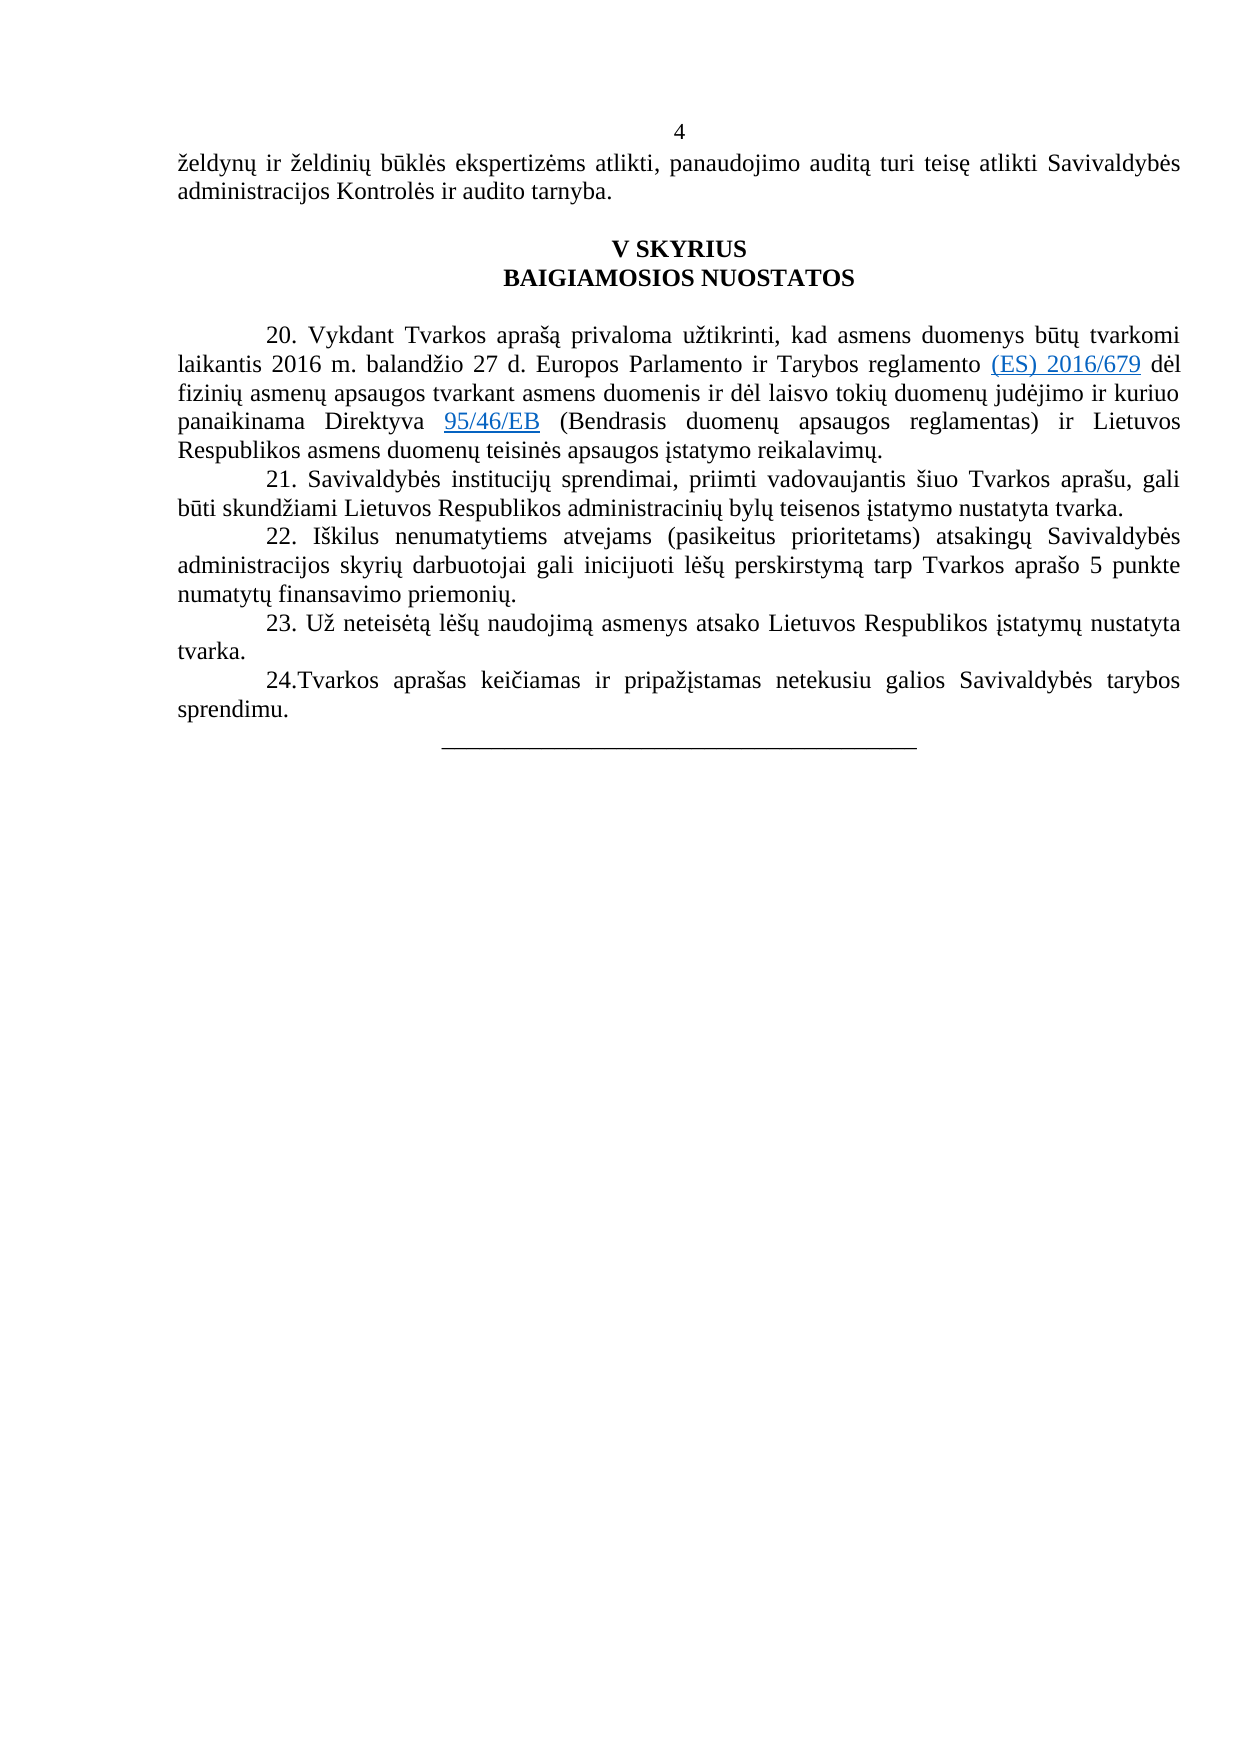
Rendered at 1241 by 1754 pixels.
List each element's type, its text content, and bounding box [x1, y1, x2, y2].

text 21. Savivaldybės institucijų sprendimai, priimti vadovaujantis šiuo Tvarkos aprašu, gali būti skundžiami Lietuvos Respublikos administracinių bylų teisenos įstatymo nustatyta tvarka. [177, 464, 1181, 521]
text V SKYRIUS [177, 234, 1181, 263]
text 22. Iškilus nenumatytiems atvejams (pasikeitus prioritetams) atsakingų Savivaldybės administracijos skyrių darbuotojai gali inicijuoti lėšų perskirstymą tarp Tvarkos aprašo 5 punkte numatytų finansavimo priemonių. [177, 521, 1181, 608]
text 24.Tvarkos aprašas keičiamas ir pripažįstamas netekusiu galios Savivaldybės tarybos sprendimu. [177, 665, 1181, 723]
text 23. Už neteisėtą lėšų naudojimą asmenys atsako Lietuvos Respublikos įstatymų nustatyta tvarka. [177, 608, 1181, 665]
text želdynų ir želdinių būklės ekspertizėms atlikti, panaudojimo auditą turi teisę atlikti Savivaldybės administracijos Kontrolės ir audito tarnyba. [177, 148, 1181, 205]
text 20. Vykdant Tvarkos aprašą privaloma užtikrinti, kad asmens duomenys būtų tvarkomi laikantis 2016 m. balandžio 27 d. Europos Parlamento ir Tarybos reglamento (ES) 2016/679 dėl fizinių asmenų apsaugos tvarkant asmens duomenis ir dėl laisvo tokių duomenų judėjimo ir kuriuo panaikinama Direktyva 95/46/EB (Bendrasis duomenų apsaugos reglamentas) ir Lietuvos Respublikos asmens duomenų teisinės apsaugos įstatymo reikalavimų. [177, 320, 1181, 464]
text ______________________________________ [177, 723, 1181, 751]
text BAIGIAMOSIOS NUOSTATOS [177, 263, 1181, 291]
